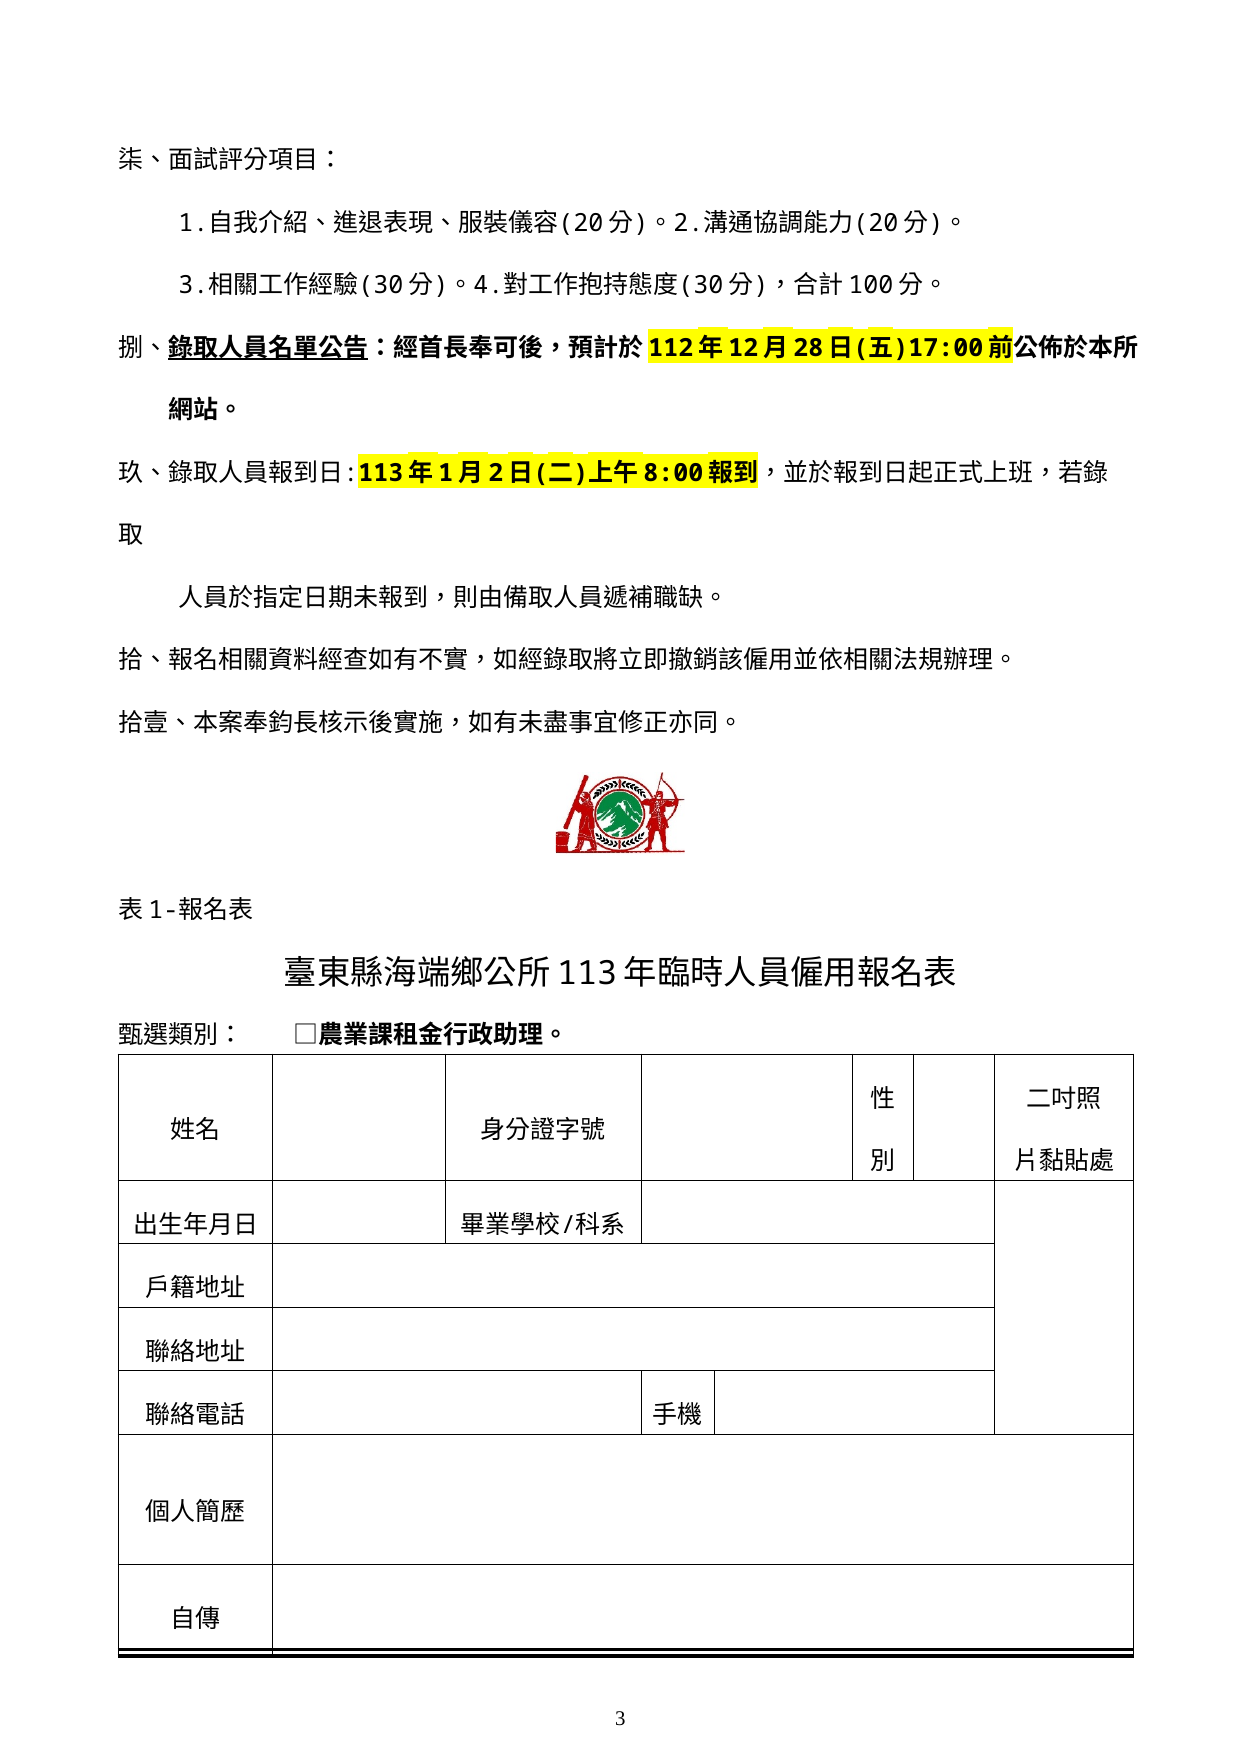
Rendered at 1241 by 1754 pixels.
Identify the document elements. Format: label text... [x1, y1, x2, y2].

table_header [642, 1055, 852, 1179]
table_header 性別 [853, 1055, 913, 1179]
text 人員於指定日期未報到，則由備取人員遞補職缺。 [118, 553, 1122, 616]
table_header 姓名 [119, 1055, 272, 1179]
table_cell 個人簡歷 [119, 1435, 272, 1564]
table_cell 畢業學校/科系 [446, 1181, 641, 1243]
text 柒、面試評分項目： [118, 116, 1122, 178]
table_cell [273, 1244, 994, 1307]
table_cell 聯絡電話 [119, 1371, 272, 1434]
table_cell [273, 1565, 1133, 1648]
table_cell [995, 1181, 1133, 1434]
table_cell [715, 1371, 994, 1434]
table_cell 聯絡地址 [119, 1308, 272, 1370]
table_cell [273, 1435, 1133, 1564]
text 拾壹、本案奉鈞長核示後實施，如有未盡事宜修正亦同。 [118, 678, 1122, 741]
table_cell 自傳 [119, 1565, 272, 1648]
text 拾、報名相關資料經查如有不實，如經錄取將立即撤銷該僱用並依相關法規辦理。 [118, 616, 1122, 678]
table_cell [273, 1308, 994, 1370]
table_header [914, 1055, 994, 1179]
text 1.自我介紹、進退表現、服裝儀容(20分)。2.溝通協調能力(20分)。 [118, 178, 1122, 241]
text 表1-報名表 [118, 866, 1122, 928]
table_cell 出生年月日 [119, 1181, 272, 1243]
table_header 二吋照 片黏貼處 [995, 1055, 1133, 1179]
table_cell [273, 1371, 641, 1434]
table_cell 手機 [642, 1371, 714, 1434]
table_cell 戶籍地址 [119, 1244, 272, 1307]
table_cell [642, 1181, 994, 1243]
text 玖、錄取人員報到日:113年1月2日(二)上午8:00報到，並於報到日起正式上班，若錄取 [118, 428, 1122, 553]
table_header 身分證字號 [446, 1055, 641, 1179]
table_cell [273, 1181, 445, 1243]
table_header [273, 1055, 445, 1179]
text 捌、錄取人員名單公告：經首長奉可後，預計於112年12月28日(五)17:00前公佈於本所網站。 [118, 303, 1152, 428]
text 3.相關工作經驗(30分)。4.對工作抱持態度(30分)，合計100分。 [118, 241, 1122, 303]
text 臺東縣海端鄉公所113年臨時人員僱用報名表 [118, 928, 1122, 991]
text 甄選類別： □農業課租金行政助理。 [118, 991, 1122, 1053]
